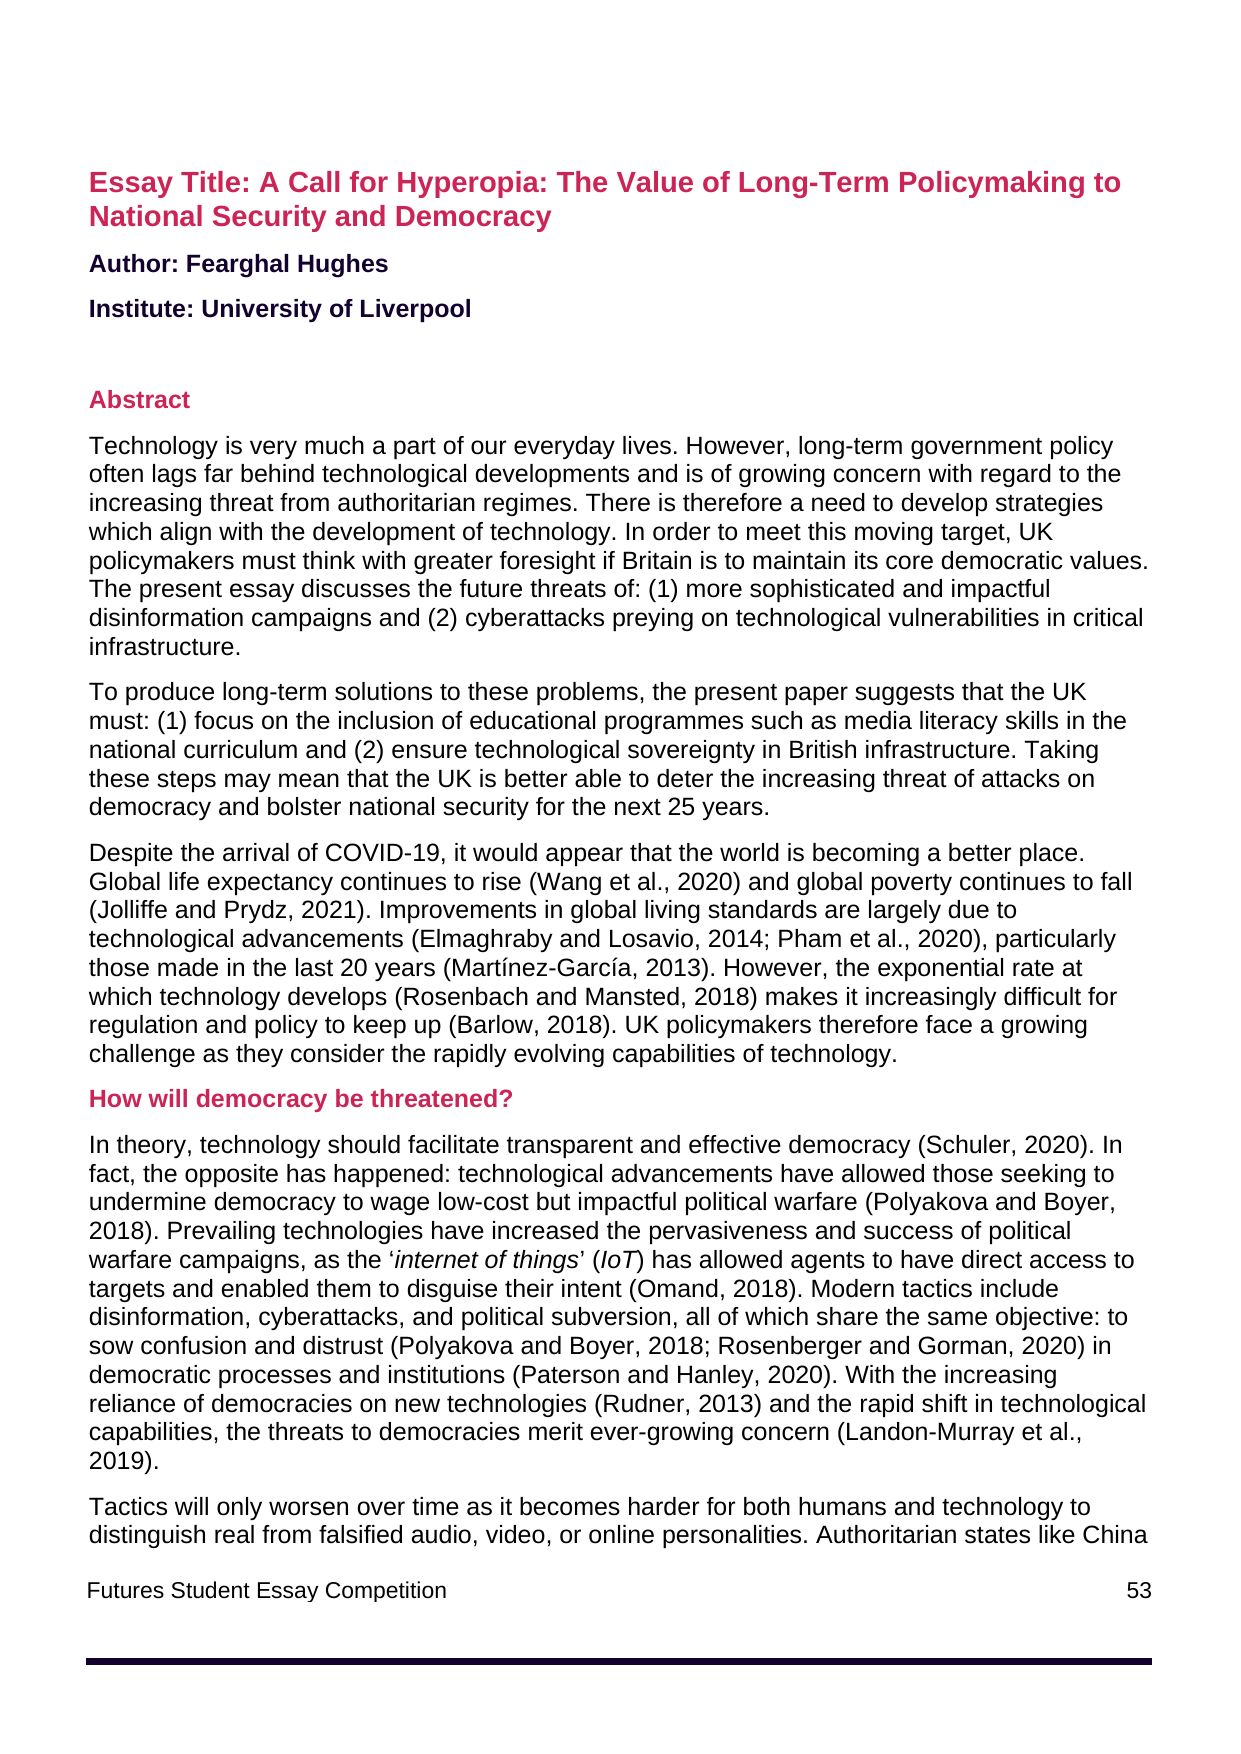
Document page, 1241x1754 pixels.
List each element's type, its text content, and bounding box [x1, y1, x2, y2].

text Technology is very much a part of our everyday lives. However, long-term government policy often lags far behind technological developments and is of growing concern with regard to the increasing threat from authoritarian regimes. There is therefore a need to develop strategies which align with the development of technology. In order to meet this moving target, UK policymakers must think with greater foresight if Britain is to maintain its core democratic values. The present essay discusses the future threats of: (1) more sophisticated and impactful disinformation campaigns and (2) cyberattacks preying on technological vulnerabilities in critical infrastructure. [89, 431, 1152, 661]
subtitle Essay Title: A Call for Hyperopia: The Value of Long-Term Policymaking to National Security and Democracy [89, 165, 1152, 232]
subtitle Abstract [89, 385, 1152, 414]
text Tactics will only worsen over time as it becomes harder for both humans and technology to distinguish real from falsified audio, video, or online personalities. Authoritarian states like China [89, 1492, 1152, 1549]
text To produce long-term solutions to these problems, the present paper suggests that the UK must: (1) focus on the inclusion of educational programmes such as media literacy skills in the national curriculum and (2) ensure technological sovereignty in British infrastructure. Taking these steps may mean that the UK is better able to deter the increasing threat of attacks on democracy and bolster national security for the next 25 years. [89, 677, 1152, 821]
text Author: Fearghal Hughes [89, 249, 1152, 278]
text Institute: University of Liverpool [89, 294, 1152, 323]
text Despite the arrival of COVID-19, it would appear that the world is becoming a better place. Global life expectancy continues to rise (Wang et al., 2020) and global poverty continues to fall (Jolliffe and Prydz, 2021). Improvements in global living standards are largely due to technological advancements (Elmaghraby and Losavio, 2014; Pham et al., 2020), particularly those made in the last 20 years (Martínez-García, 2013). However, the exponential rate at which technology develops (Rosenbach and Mansted, 2018) makes it increasingly difficult for regulation and policy to keep up (Barlow, 2018). UK policymakers therefore face a growing challenge as they consider the rapidly evolving capabilities of technology. [89, 838, 1152, 1068]
text In theory, technology should facilitate transparent and effective democracy (Schuler, 2020). In fact, the opposite has happened: technological advancements have allowed those seeking to undermine democracy to wage low-cost but impactful political warfare (Polyakova and Boyer, 2018). Prevailing technologies have increased the pervasiveness and success of political warfare campaigns, as the ‘internet of things’ (IoT) has allowed agents to have direct access to targets and enabled them to disguise their intent (Omand, 2018). Modern tactics include disinformation, cyberattacks, and political subversion, all of which share the same objective: to sow confusion and distrust (Polyakova and Boyer, 2018; Rosenberger and Gorman, 2020) in democratic processes and institutions (Paterson and Hanley, 2020). With the increasing reliance of democracies on new technologies (Rudner, 2013) and the rapid shift in technological capabilities, the threats to democracies merit ever-growing concern (Landon-Murray et al., 2019). [89, 1130, 1152, 1475]
subtitle How will democracy be threatened? [89, 1084, 1152, 1113]
